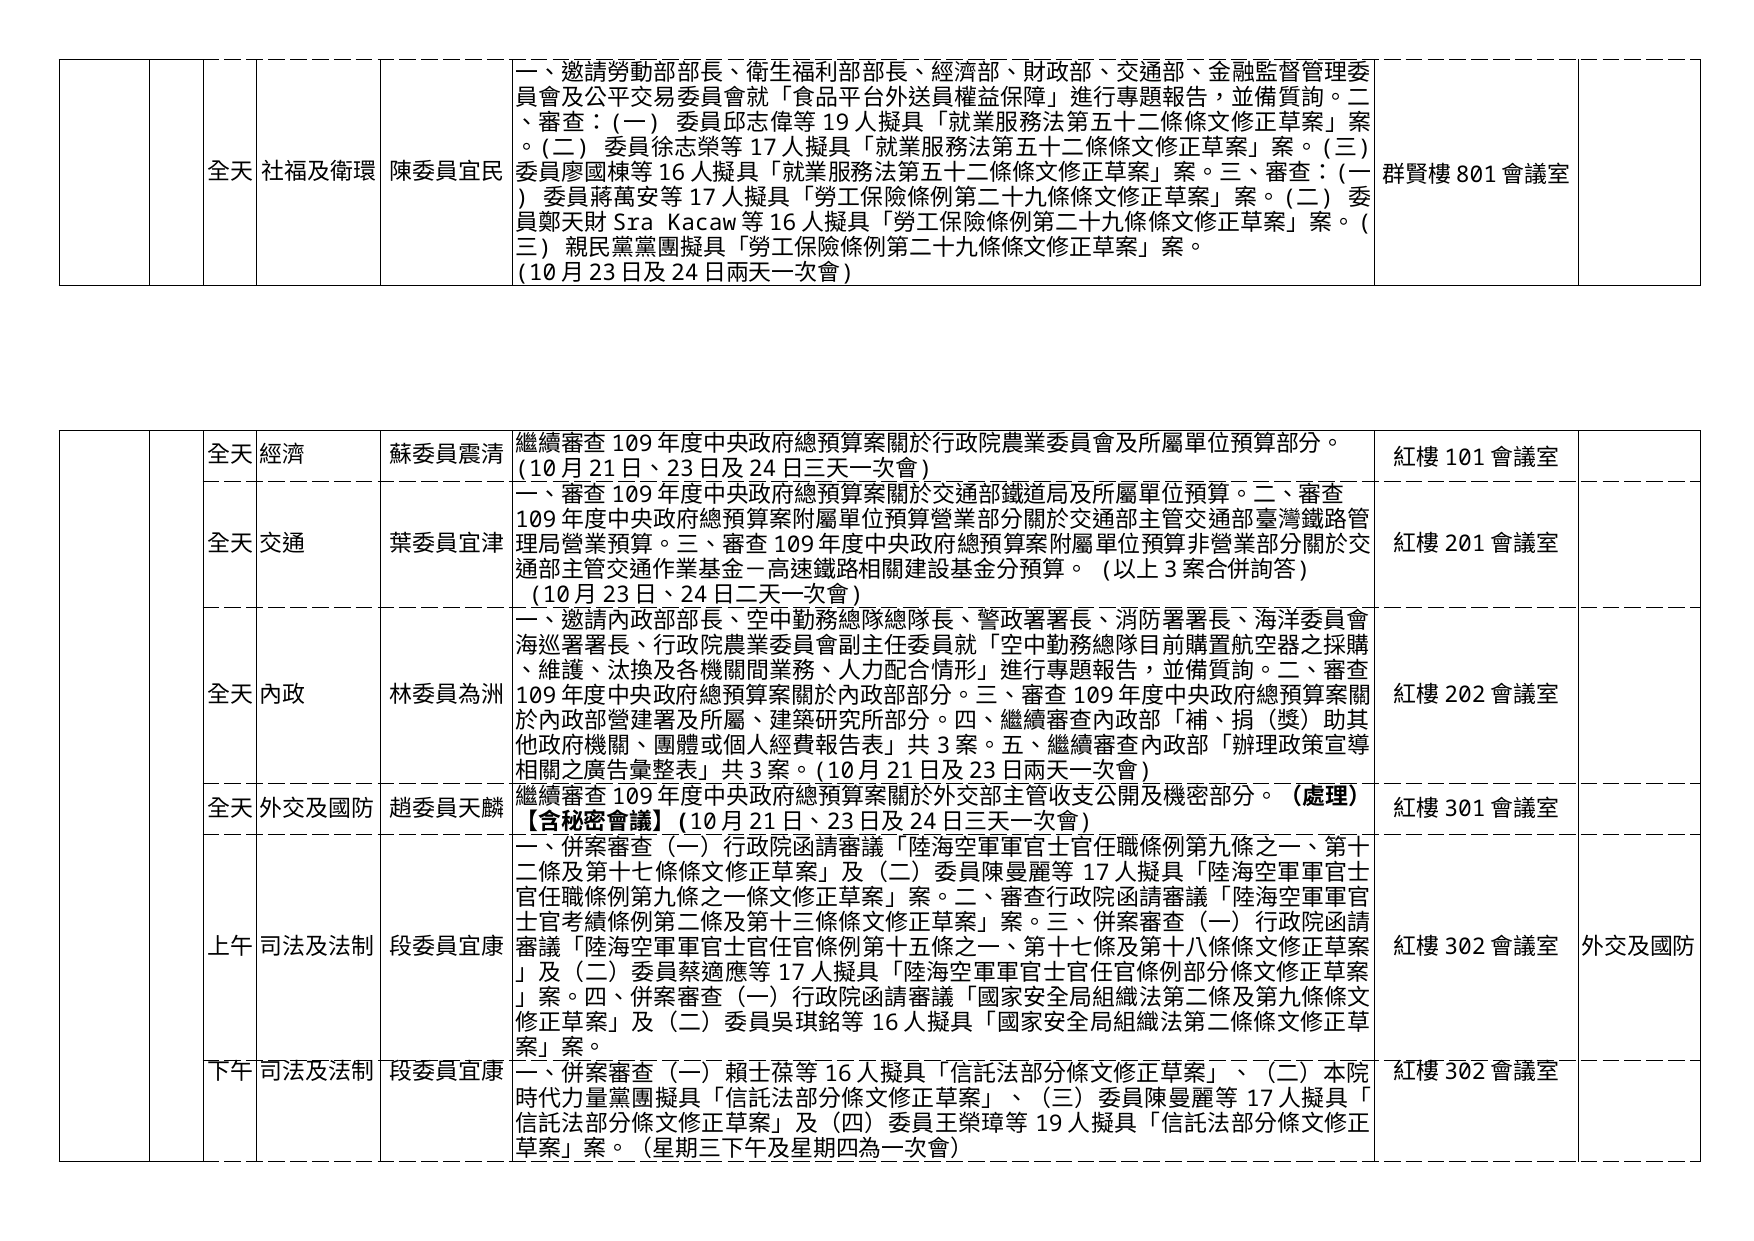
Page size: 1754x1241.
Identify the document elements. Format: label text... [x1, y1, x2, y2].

table_header 紅樓101會議室 [1375, 431, 1578, 481]
table_cell 司法及法制 [257, 834, 380, 1060]
table_header 全天 [204, 431, 256, 481]
table_cell 紅樓302會議室 [1375, 1060, 1578, 1161]
table_cell 葉委員宜津 [381, 481, 512, 607]
table_cell 一、邀請內政部部長、空中勤務總隊總隊長、警政署署長、消防署署長、海洋委員會海巡署署長、行政院農業委員會副主任委員就「空中勤務總隊目前購置航空器之採購、維護、汰換及各機關間業務、人力配合情形」進行專題報告，並備質詢。二、審查109年度中央政府總預算案關於內政部部分。三、審查109年度中央政府總預算案關於內政部營建署及所屬、建築研究所部分。四、繼續審查內政部「補、捐（獎）助其他政府機關、團體或個人經費報告表」共3案。五、繼續審查內政部「辦理政策宣導相關之廣告彙整表」共3案。(10月21日及23日兩天一次會) [513, 607, 1374, 783]
table_header [60, 431, 149, 1161]
table_cell 外交及國防 [1579, 834, 1700, 1060]
table_cell 紅樓202會議室 [1375, 607, 1578, 783]
table_cell [1579, 481, 1700, 607]
table_cell 趙委員天麟 [381, 783, 512, 834]
table_cell 全天 [204, 607, 256, 783]
table_cell 一、併案審查（一）行政院函請審議「陸海空軍軍官士官任職條例第九條之一、第十二條及第十七條條文修正草案」及（二）委員陳曼麗等17人擬具「陸海空軍軍官士官任職條例第九條之一條文修正草案」案。二、審查行政院函請審議「陸海空軍軍官士官考績條例第二條及第十三條條文修正草案」案。三、併案審查（一）行政院函請審議「陸海空軍軍官士官任官條例第十五條之一、第十七條及第十八條條文修正草案」及（二）委員蔡適應等17人擬具「陸海空軍軍官士官任官條例部分條文修正草案」案。四、併案審查（一）行政院函請審議「國家安全局組織法第二條及第九條條文修正草案」及（二）委員吳琪銘等16人擬具「國家安全局組織法第二條條文修正草案」案。 [513, 834, 1374, 1060]
table_cell 一、審查109年度中央政府總預算案關於交通部鐵道局及所屬單位預算。二、審查 109年度中央政府總預算案附屬單位預算營業部分關於交通部主管交通部臺灣鐵路管理局營業預算。三、審查109年度中央政府總預算案附屬單位預算非營業部分關於交通部主管交通作業基金－高速鐵路相關建設基金分預算。 (以上3案合併詢答) (10月23日、24日二天一次會) [513, 481, 1374, 607]
table_header 繼續審查109年度中央政府總預算案關於行政院農業委員會及所屬單位預算部分。 (10月21日、23日及24日三天一次會) [513, 431, 1374, 481]
table_cell 一、併案審查（一）賴士葆等16人擬具「信託法部分條文修正草案」、（二）本院時代力量黨團擬具「信託法部分條文修正草案」、（三）委員陳曼麗等17人擬具「信託法部分條文修正草案」及（四）委員王榮璋等19人擬具「信託法部分條文修正草案」案。（星期三下午及星期四為一次會） [513, 1060, 1374, 1161]
table_cell 全天 [204, 59, 256, 285]
table_cell [150, 60, 203, 285]
table_header 蘇委員震清 [381, 431, 512, 481]
table_header [150, 431, 203, 1161]
table_cell 一、邀請勞動部部長、衛生福利部部長、經濟部、財政部、交通部、金融監督管理委員會及公平交易委員會就「食品平台外送員權益保障」進行專題報告，並備質詢。二、審查：(一) 委員邱志偉等19人擬具「就業服務法第五十二條條文修正草案」案。(二) 委員徐志榮等17人擬具「就業服務法第五十二條條文修正草案」案。(三) 委員廖國棟等16人擬具「就業服務法第五十二條條文修正草案」案。三、審查：(一) 委員蔣萬安等17人擬具「勞工保險條例第二十九條條文修正草案」案。(二) 委員鄭天財Sra Kacaw等16人擬具「勞工保險條例第二十九條條文修正草案」案。(三) 親民黨黨團擬具「勞工保險條例第二十九條條文修正草案」案。 (10月23日及24日兩天一次會) [513, 59, 1374, 285]
table_cell [60, 60, 149, 285]
table_cell 林委員為洲 [381, 607, 512, 783]
table_cell 外交及國防 [257, 783, 380, 834]
table_cell 交通 [257, 481, 380, 607]
table_cell 段委員宜康 [381, 834, 512, 1060]
table_cell [1579, 1060, 1700, 1161]
table_cell 陳委員宜民 [381, 59, 512, 285]
table_cell 紅樓201會議室 [1375, 481, 1578, 607]
table_header 經濟 [257, 431, 380, 481]
table_cell 內政 [257, 607, 380, 783]
table_cell 紅樓302會議室 [1375, 834, 1578, 1060]
table_cell 全天 [204, 783, 256, 834]
table_cell 繼續審查109年度中央政府總預算案關於外交部主管收支公開及機密部分。（處理）【含秘密會議】(10月21日、23日及24日三天一次會) [513, 783, 1374, 834]
table_header [1579, 431, 1700, 481]
table_cell 下午 [204, 1060, 256, 1161]
table_cell 群賢樓801會議室 [1375, 59, 1578, 285]
table_cell 司法及法制 [257, 1060, 380, 1161]
table_cell 紅樓301會議室 [1375, 783, 1578, 834]
table_cell [1579, 59, 1700, 285]
table_cell [1579, 607, 1700, 783]
table_cell 社福及衛環 [257, 59, 380, 285]
table_cell 段委員宜康 [381, 1060, 512, 1161]
table_cell [1579, 783, 1700, 834]
table_cell 上午 [204, 834, 256, 1060]
table_cell 全天 [204, 481, 256, 607]
